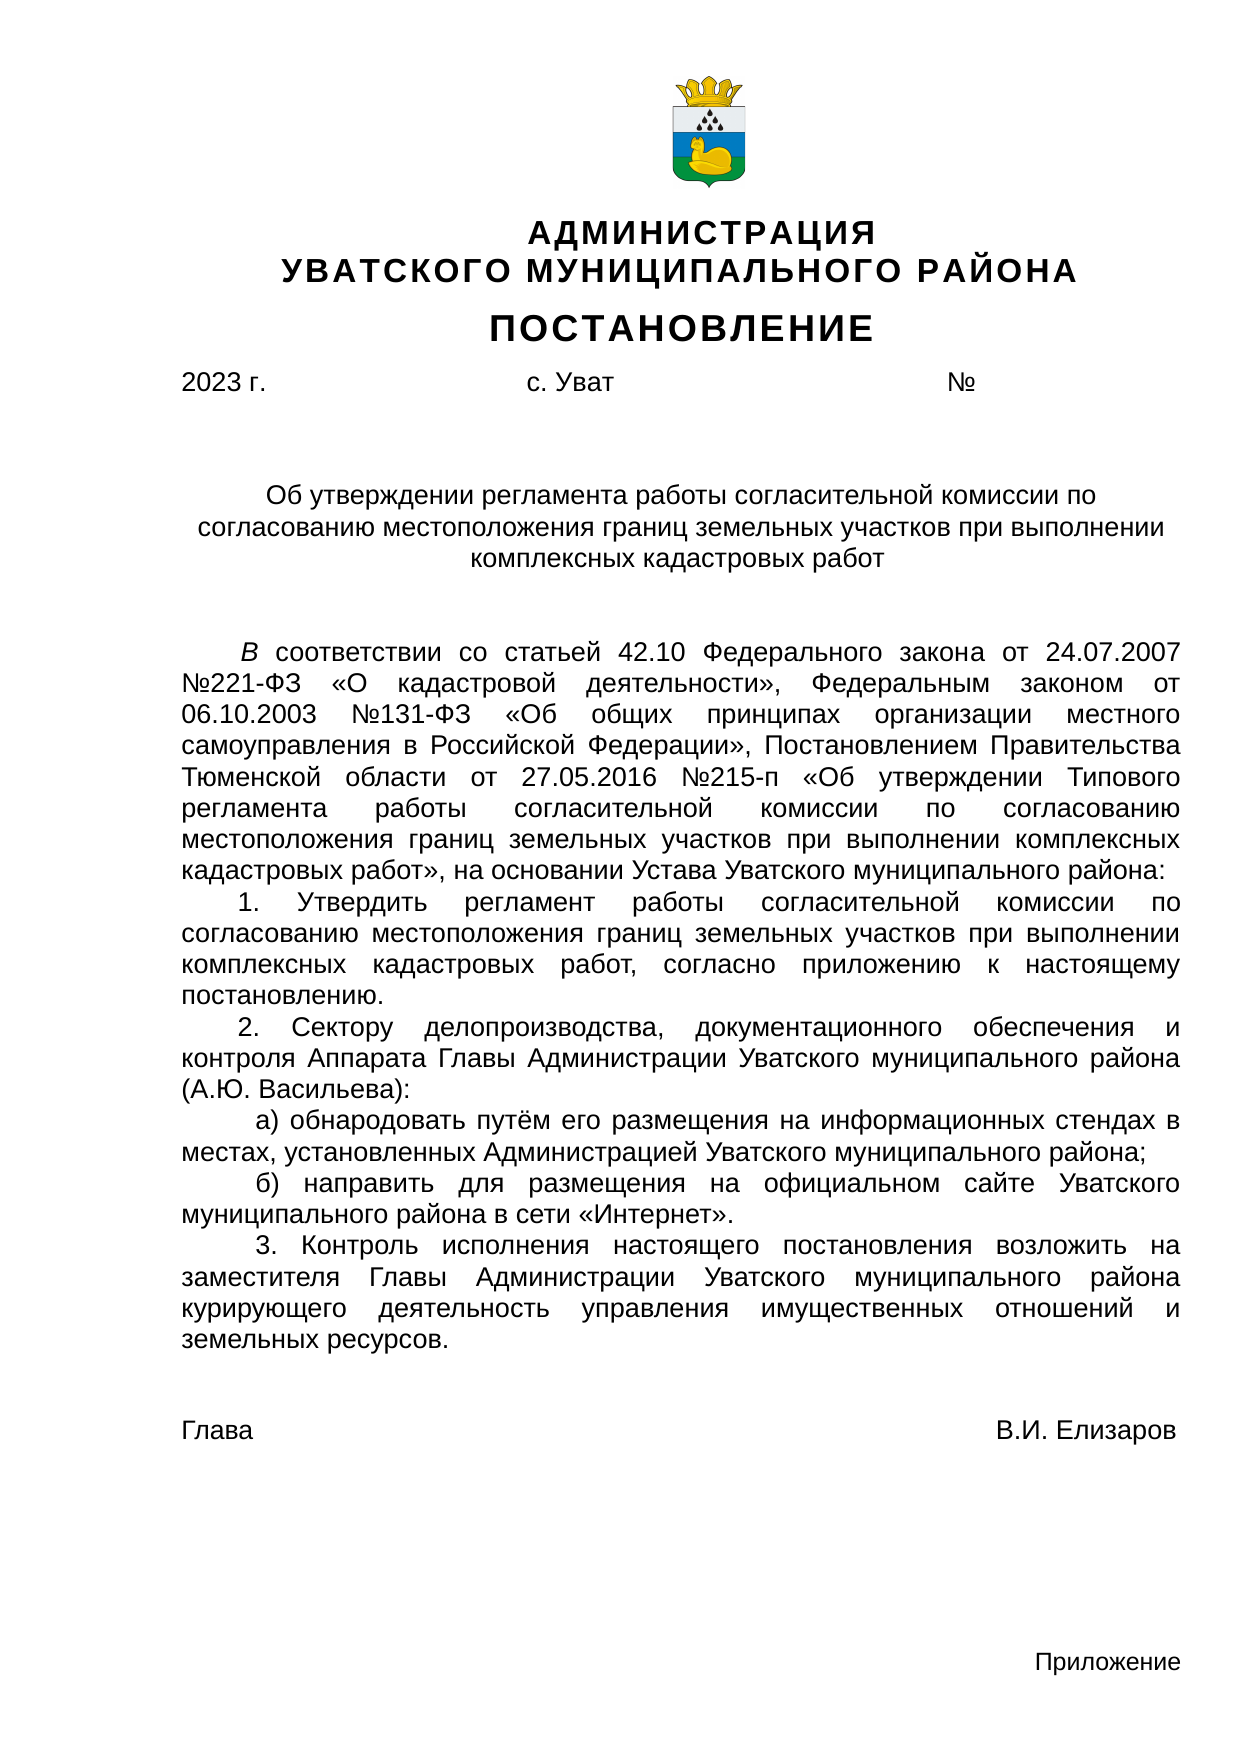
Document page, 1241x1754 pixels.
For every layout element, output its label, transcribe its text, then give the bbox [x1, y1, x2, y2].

text Глава В.И. Елизаров [181, 1414, 1181, 1446]
text 3. Контроль исполнения настоящего постановления возложить на заместителя Главы Администрации Уватского муниципального района курирующего деятельность управления имущественных отношений и земельных ресурсов. [181, 1229, 1181, 1354]
text а) обнародовать путём его размещения на информационных стендах в местах, установленных Администрацией Уватского муниципального района; [181, 1104, 1181, 1167]
text В соответствии со статьей 42.10 Федерального закона от 24.07.2007 №221-ФЗ «О кадастровой деятельности», Федеральным законом от 06.10.2003 №131-ФЗ «Об общих принципах организации местного самоуправления в Российской Федерации», Постановлением Правительства Тюменской области от 27.05.2016 №215-п «Об утверждении Типового регламента работы согласительной комиссии по согласованию местоположения границ земельных участков при выполнении комплексных кадастровых работ», на основании Устава Уватского муниципального района: [181, 636, 1181, 886]
text Постановление [181, 307, 1181, 350]
text 1. Утвердить регламент работы согласительной комиссии по согласованию местоположения границ земельных участков при выполнении комплексных кадастровых работ, согласно приложению к настоящему постановлению. [181, 886, 1181, 1011]
text 2023 г. с. Уват № [181, 366, 1181, 398]
text б) направить для размещения на официальном сайте Уватского муниципального района в сети «Интернет». [181, 1167, 1181, 1229]
picture [672, 76, 746, 189]
text 2. Сектору делопроизводства, документационного обеспечения и контроля Аппарата Главы Администрации Уватского муниципального района (А.Ю. Васильева): [181, 1011, 1181, 1104]
subtitle Приложение [181, 1647, 1181, 1676]
text Администрация Уватского муниципального района [181, 213, 1177, 290]
title Об утверждении регламента работы согласительной комиссии по согласованию местоположения границ земельных участков при выполнении комплексных кадастровых работ [181, 479, 1181, 573]
